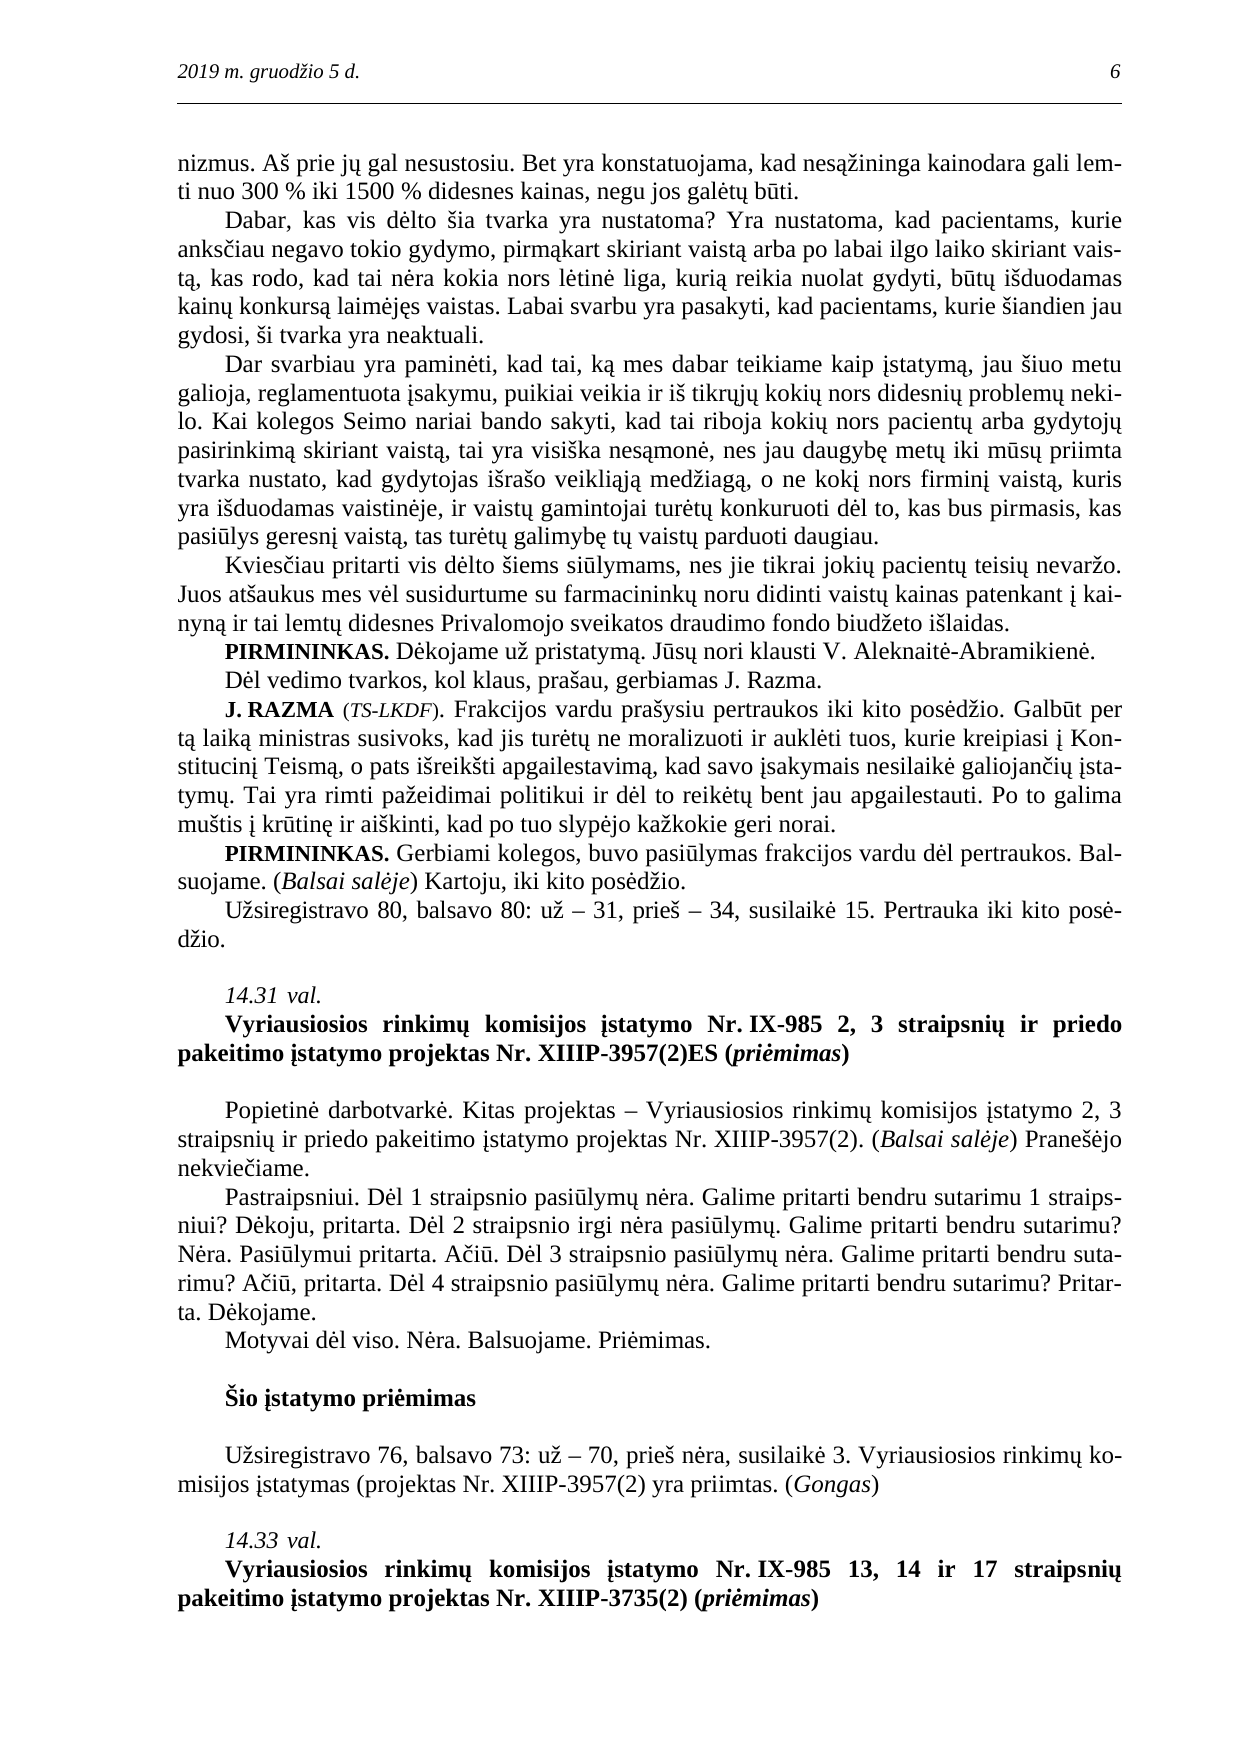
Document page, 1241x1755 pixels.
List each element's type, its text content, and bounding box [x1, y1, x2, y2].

text Pa­straips­niui. Dėl 1 straips­nio pa­siū­ly­mų nė­ra. Ga­li­me pri­tar­ti ben­dru su­ta­ri­mu 1 straips­niui? Dė­ko­ju, pri­tar­ta. Dėl 2 straips­nio ir­gi nė­ra pa­siū­ly­mų. Ga­li­me pri­tar­ti ben­dru su­ta­ri­mu? Nė­ra. Pa­siū­ly­mui pri­tar­ta. Ačiū. Dėl 3 straips­nio pa­siū­ly­mų nė­ra. Ga­li­me pri­tar­ti ben­dru su­ta­ri­mu? Ačiū, pri­tar­ta. Dėl 4 straips­nio pa­siū­ly­mų nė­ra. Ga­li­me pri­tar­ti ben­dru su­ta­ri­mu? Pri­tar­ta. Dė­ko­ja­me. [177, 1182, 1122, 1325]
text 14.31 val. [224, 981, 1122, 1009]
text Vy­riau­sio­sios rin­ki­mų ko­mi­si­jos įsta­ty­mo Nr. IX-985 13, 14 ir 17 straips­nių pakeitimo įsta­ty­mo pro­jek­tas Nr. XIIIP-3735(2) (pri­ėmi­mas) [177, 1554, 1122, 1612]
text PIRMININKAS. Ger­bia­mi ko­le­gos, bu­vo pa­siū­ly­mas frak­ci­jos var­du dėl per­trau­kos. Bal­suo­ja­me. (Bal­sai sa­lė­je) Kar­to­ju, iki ki­to po­sė­džio. [177, 838, 1122, 895]
text Po­pie­ti­nė dar­bo­tvarkė. Ki­tas pro­jek­tas – Vy­riau­sio­sios rin­ki­mų ko­mi­si­jos įsta­ty­mo 2, 3 straips­nių ir prie­do pa­kei­ti­mo įsta­ty­mo pro­jek­tas Nr. XIIIP-3957(2). (Bal­sai sa­lė­je) Pra­ne­šė­jo ne­kvie­čia­me. [177, 1095, 1122, 1182]
text Dar svar­biau yra pa­mi­nė­ti, kad tai, ką mes da­bar tei­kia­me kaip įsta­ty­mą, jau šiuo me­tu ga­lio­ja, reg­la­men­tuo­ta įsa­ky­mu, pui­kiai vei­kia ir iš tik­rų­jų ko­kių nors di­des­nių pro­ble­mų ne­ki­lo. Kai ko­le­gos Sei­mo na­riai ban­do sa­ky­ti, kad tai ri­bo­ja ko­kių nors pa­cien­tų ar­ba gy­dy­to­jų pa­si­rin­ki­mą ski­riant vais­tą, tai yra vi­siš­ka ne­są­mo­nė, nes jau dau­gy­bę me­tų iki mū­sų pri­im­ta tvar­ka nu­sta­to, kad gy­dy­to­jas iš­ra­šo veik­li­ą­ją me­džia­gą, o ne ko­kį nors fir­mi­nį vais­tą, ku­ris yra iš­duo­da­mas vais­ti­nė­je, ir vais­tų ga­min­to­jai tu­rė­tų kon­ku­ruo­ti dėl to, kas bus pir­ma­sis, kas pa­siū­lys ge­res­nį vais­tą, tas tu­rė­tų ga­li­my­bę tų vais­tų par­duo­ti dau­giau. [177, 349, 1122, 550]
text niz­mus. Aš prie jų gal ne­su­sto­siu. Bet yra kon­sta­tuo­ja­ma, kad ne­są­ži­nin­ga kai­no­da­ra ga­li lem­ti nuo 300 % iki 1500 % di­des­nes kai­nas, ne­gu jos ga­lė­tų bū­ti. [177, 148, 1122, 205]
text Da­bar, kas vis dėl­to šia tvar­ka yra nu­sta­to­ma? Yra nu­sta­to­ma, kad pa­cien­tams, ku­rie anks­čiau ne­ga­vo to­kio gy­dy­mo, pir­mą­kart ski­riant vais­tą ar­ba po la­bai il­go lai­ko ski­riant vais­tą, kas ro­do, kad tai nė­ra ko­kia nors lė­ti­nė li­ga, ku­rią rei­kia nuo­lat gy­dy­ti, bū­tų iš­duo­da­mas kai­nų kon­kur­są lai­mė­jęs vais­tas. La­bai svar­bu yra pa­sa­ky­ti, kad pa­cien­tams, ku­rie šian­dien jau gy­do­si, ši tvar­ka yra ne­ak­tu­a­li. [177, 205, 1122, 349]
text Kvies­čiau pri­tar­ti vis dėl­to šiems siū­ly­mams, nes jie tik­rai jo­kių pa­cien­tų tei­sių ne­var­žo. Juos at­šau­kus mes vėl su­si­dur­tu­me su far­ma­ci­nin­kų no­ru di­din­ti vais­tų kai­nas pa­ten­kant į kai­ny­ną ir tai lem­tų di­des­nes Pri­va­lo­mo­jo svei­ka­tos drau­di­mo fon­do biu­dže­to iš­lai­das. [177, 550, 1122, 636]
text PIRMININKAS. Dė­ko­ja­me už pri­sta­ty­mą. Jū­sų no­ri klaus­ti V. Alek­nai­tė-Ab­ra­mi­kie­nė. [177, 636, 1122, 665]
text Vy­riau­sio­sios rin­ki­mų ko­mi­si­jos įsta­ty­mo Nr. IX-985 2, 3 straips­nių ir prie­do pakeiti­mo įsta­ty­mo pro­jek­tas Nr. XIIIP-3957(2)ES (pri­ėmi­mas) [177, 1009, 1122, 1067]
text Už­si­re­gist­ra­vo 76, bal­sa­vo 73: už – 70, prieš nė­ra, su­si­lai­kė 3. Vy­riau­sio­sios rin­ki­mų ko­mi­si­jos įsta­ty­mas (pro­jek­tas Nr. XIIIP-3957(2) yra pri­im­tas. (Gon­gas) [177, 1440, 1122, 1498]
text Šio įsta­ty­mo pri­ėmi­mas [177, 1383, 1122, 1412]
text J. RAZMA (TS-LKDF). Frak­ci­jos var­du pra­šy­siu per­trau­kos iki ki­to po­sė­džio. Gal­būt per tą lai­ką mi­nist­ras su­si­voks, kad jis tu­rė­tų ne mo­ra­li­zuo­ti ir auk­lė­ti tuos, ku­rie krei­pia­si į Kon­sti­tu­ci­nį Teis­mą, o pats iš­reikš­ti ap­gai­les­ta­vi­mą, kad sa­vo įsa­ky­mais ne­si­lai­kė ga­lio­jan­čių įsta­ty­mų. Tai yra rim­ti pa­žei­di­mai po­li­ti­kui ir dėl to rei­kė­tų bent jau ap­gai­les­tau­ti. Po to ga­li­ma muš­tis į krū­ti­nę ir aiš­kin­ti, kad po tuo sly­pė­jo kaž­ko­kie ge­ri no­rai. [177, 694, 1122, 838]
text Dėl ve­di­mo tvar­kos, kol klaus, pra­šau, ger­bia­mas J. Raz­ma. [177, 665, 1122, 694]
text Mo­ty­vai dėl vi­so. Nė­ra. Bal­suo­ja­me. Pri­ėmi­mas. [177, 1325, 1122, 1354]
text Už­si­re­gist­ra­vo 80, bal­sa­vo 80: už – 31, prieš – 34, su­si­lai­kė 15. Per­trau­ka iki ki­to po­sė­džio. [177, 895, 1122, 953]
text 14.33 val. [224, 1527, 1122, 1554]
